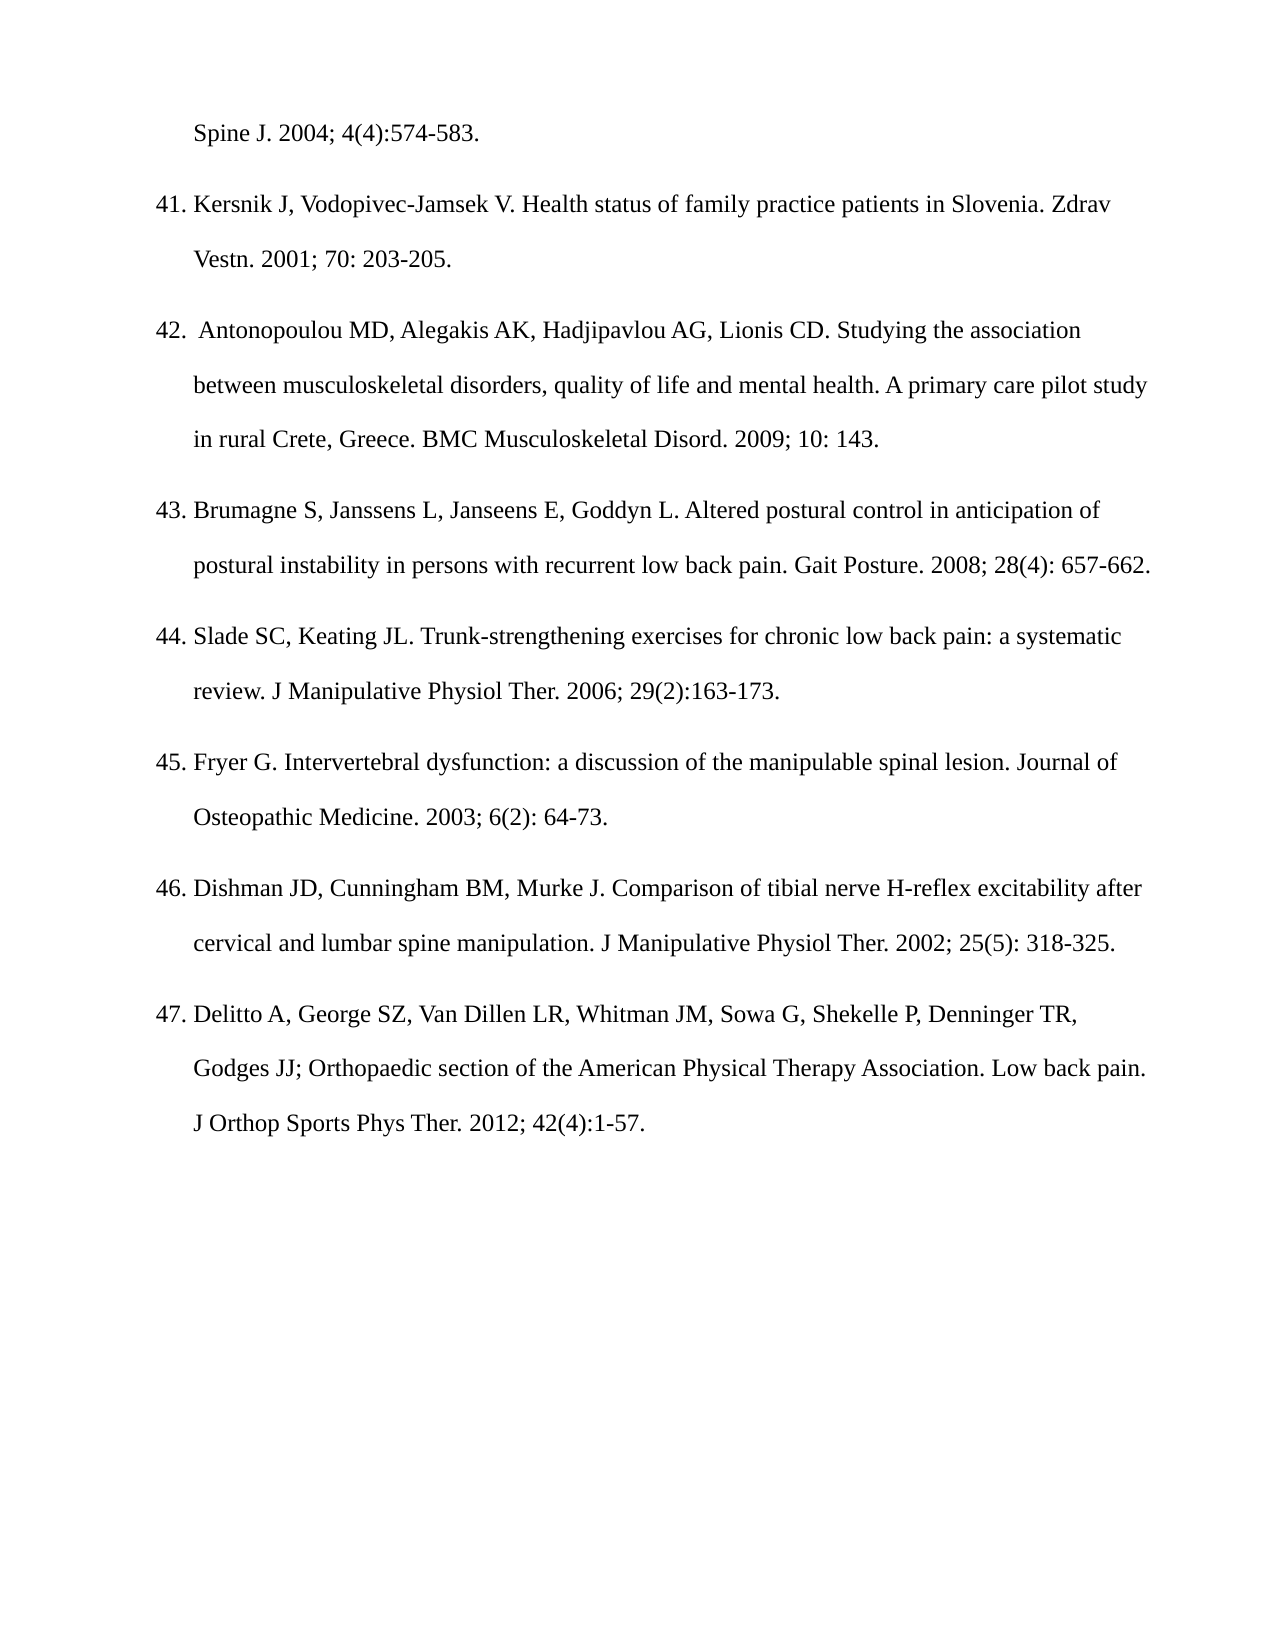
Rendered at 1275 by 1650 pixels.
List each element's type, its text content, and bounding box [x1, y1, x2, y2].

list Delitto A, George SZ, Van Dillen LR, Whitman JM, Sowa G, Shekelle P, Denninger TR, Godges JJ; Orthopaedic section of the American Physical Therapy Association. Low back pain. J Orthop Sports Phys Ther. 2012; 42(4):1-57. [156, 999, 1157, 1137]
list Brumagne S, Janssens L, Janseens E, Goddyn L. Altered postural control in anticipation of postural instability in persons with recurrent low back pain. Gait Posture. 2008; 28(4): 657-662. [156, 496, 1157, 579]
list Antonopoulou MD, Alegakis AK, Hadjipavlou AG, Lionis CD. Studying the association between musculoskeletal disorders, quality of life and mental health. A primary care pilot study in rural Crete, Greece. BMC Musculoskeletal Disord. 2009; 10: 143. [156, 315, 1157, 453]
list Fryer G. Intervertebral dysfunction: a discussion of the manipulable spinal lesion. Journal of Osteopathic Medicine. 2003; 6(2): 64-73. [156, 747, 1157, 831]
list Spine J. 2004; 4(4):574-583. [156, 118, 1157, 147]
list Dishman JD, Cunningham BM, Murke J. Comparison of tibial nerve H-reflex excitability after cervical and lumbar spine manipulation. J Manipulative Physiol Ther. 2002; 25(5): 318-325. [156, 873, 1157, 956]
list Kersnik J, Vodopivec-Jamsek V. Health status of family practice patients in Slovenia. Zdrav Vestn. 2001; 70: 203-205. [156, 189, 1157, 273]
list Slade SC, Keating JL. Trunk-strengthening exercises for chronic low back pain: a systematic review. J Manipulative Physiol Ther. 2006; 29(2):163-173. [156, 621, 1157, 705]
